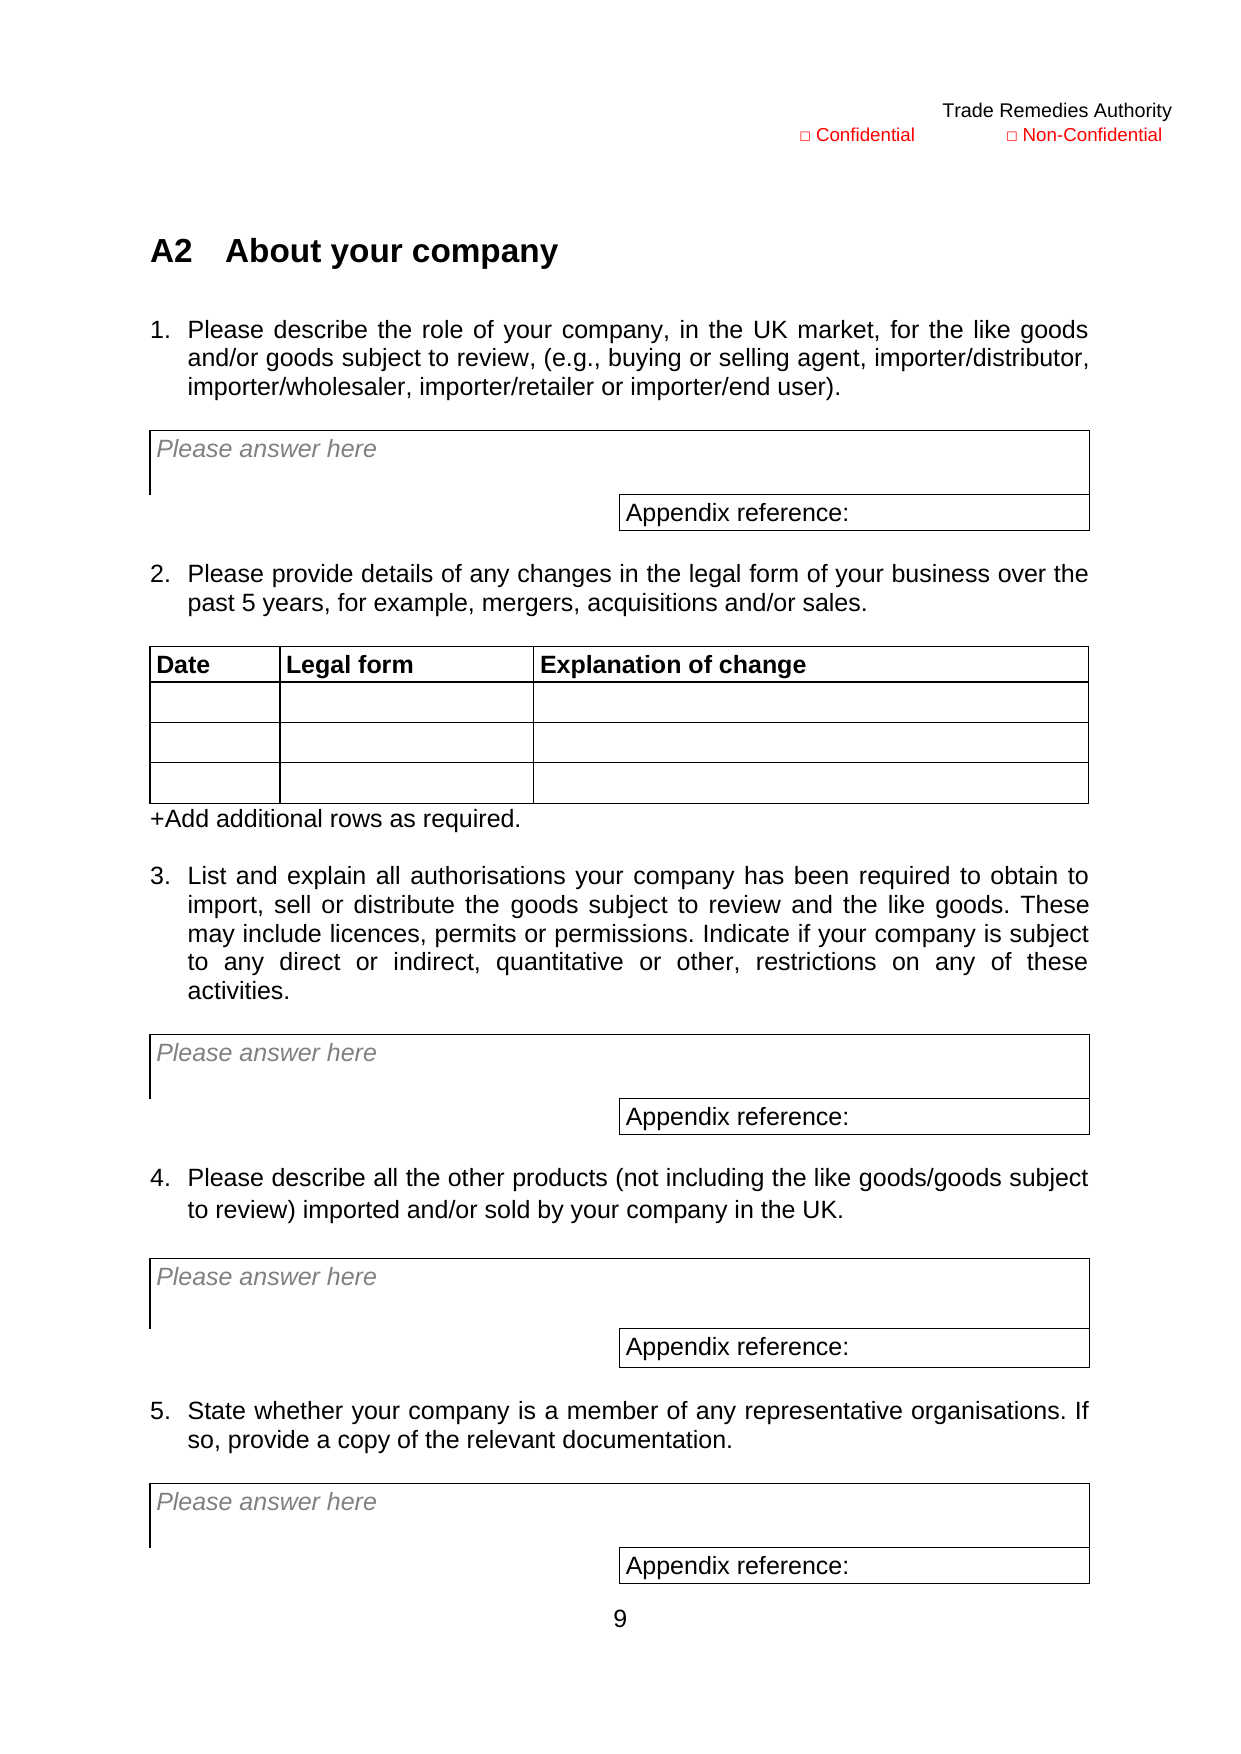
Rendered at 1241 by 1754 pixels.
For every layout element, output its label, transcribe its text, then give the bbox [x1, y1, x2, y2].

table_cell [150, 1329, 619, 1367]
list State whether your company is a member of any representative organisations. If so, provide a copy of the relevant documentation. [150, 1396, 1090, 1454]
table_header Please answer here [151, 1035, 1089, 1098]
list List and explain all authorisations your company has been required to obtain to import, sell or distribute the goods subject to review and the like goods. These may include licences, permits or permissions. Indicate if your company is subject to any direct or indirect, quantitative or other, restrictions on any of these activities. [150, 861, 1090, 1005]
table_cell [281, 763, 533, 803]
table_cell [281, 683, 533, 722]
table_header Please answer here [151, 1484, 1089, 1547]
table_cell [150, 1548, 619, 1583]
table_cell [534, 683, 1088, 722]
table_cell [150, 1099, 619, 1134]
list Please describe the role of your company, in the UK market, for the like goods and/or goods subject to review, (e.g., buying or selling agent, importer/distributor, importer/wholesaler, importer/retailer or importer/end user). [150, 315, 1090, 401]
table_cell [151, 683, 279, 722]
table_header Please answer here [151, 431, 1089, 494]
text +Add additional rows as required. [150, 804, 1090, 832]
table_header Please answer here [151, 1259, 1089, 1328]
subtitle A2 About your company [150, 231, 1090, 269]
table_cell Appendix reference: [620, 1548, 1089, 1583]
table_cell [151, 723, 279, 762]
table_cell [150, 495, 619, 530]
table_cell [151, 763, 279, 803]
table_header Legal form [281, 647, 533, 681]
table_cell Appendix reference: [620, 495, 1089, 530]
list Please describe all the other products (not including the like goods/goods subject to review) imported and/or sold by your company in the UK. [150, 1163, 1090, 1224]
table_header Date [151, 647, 279, 681]
table_cell Appendix reference: [620, 1099, 1089, 1134]
table_cell [534, 763, 1088, 803]
table_cell Appendix reference: [620, 1329, 1089, 1367]
list Please provide details of any changes in the legal form of your business over the past 5 years, for example, mergers, acquisitions and/or sales. [150, 559, 1090, 617]
table_cell [281, 723, 533, 762]
table_cell [534, 723, 1088, 762]
table_header Explanation of change [534, 647, 1088, 681]
